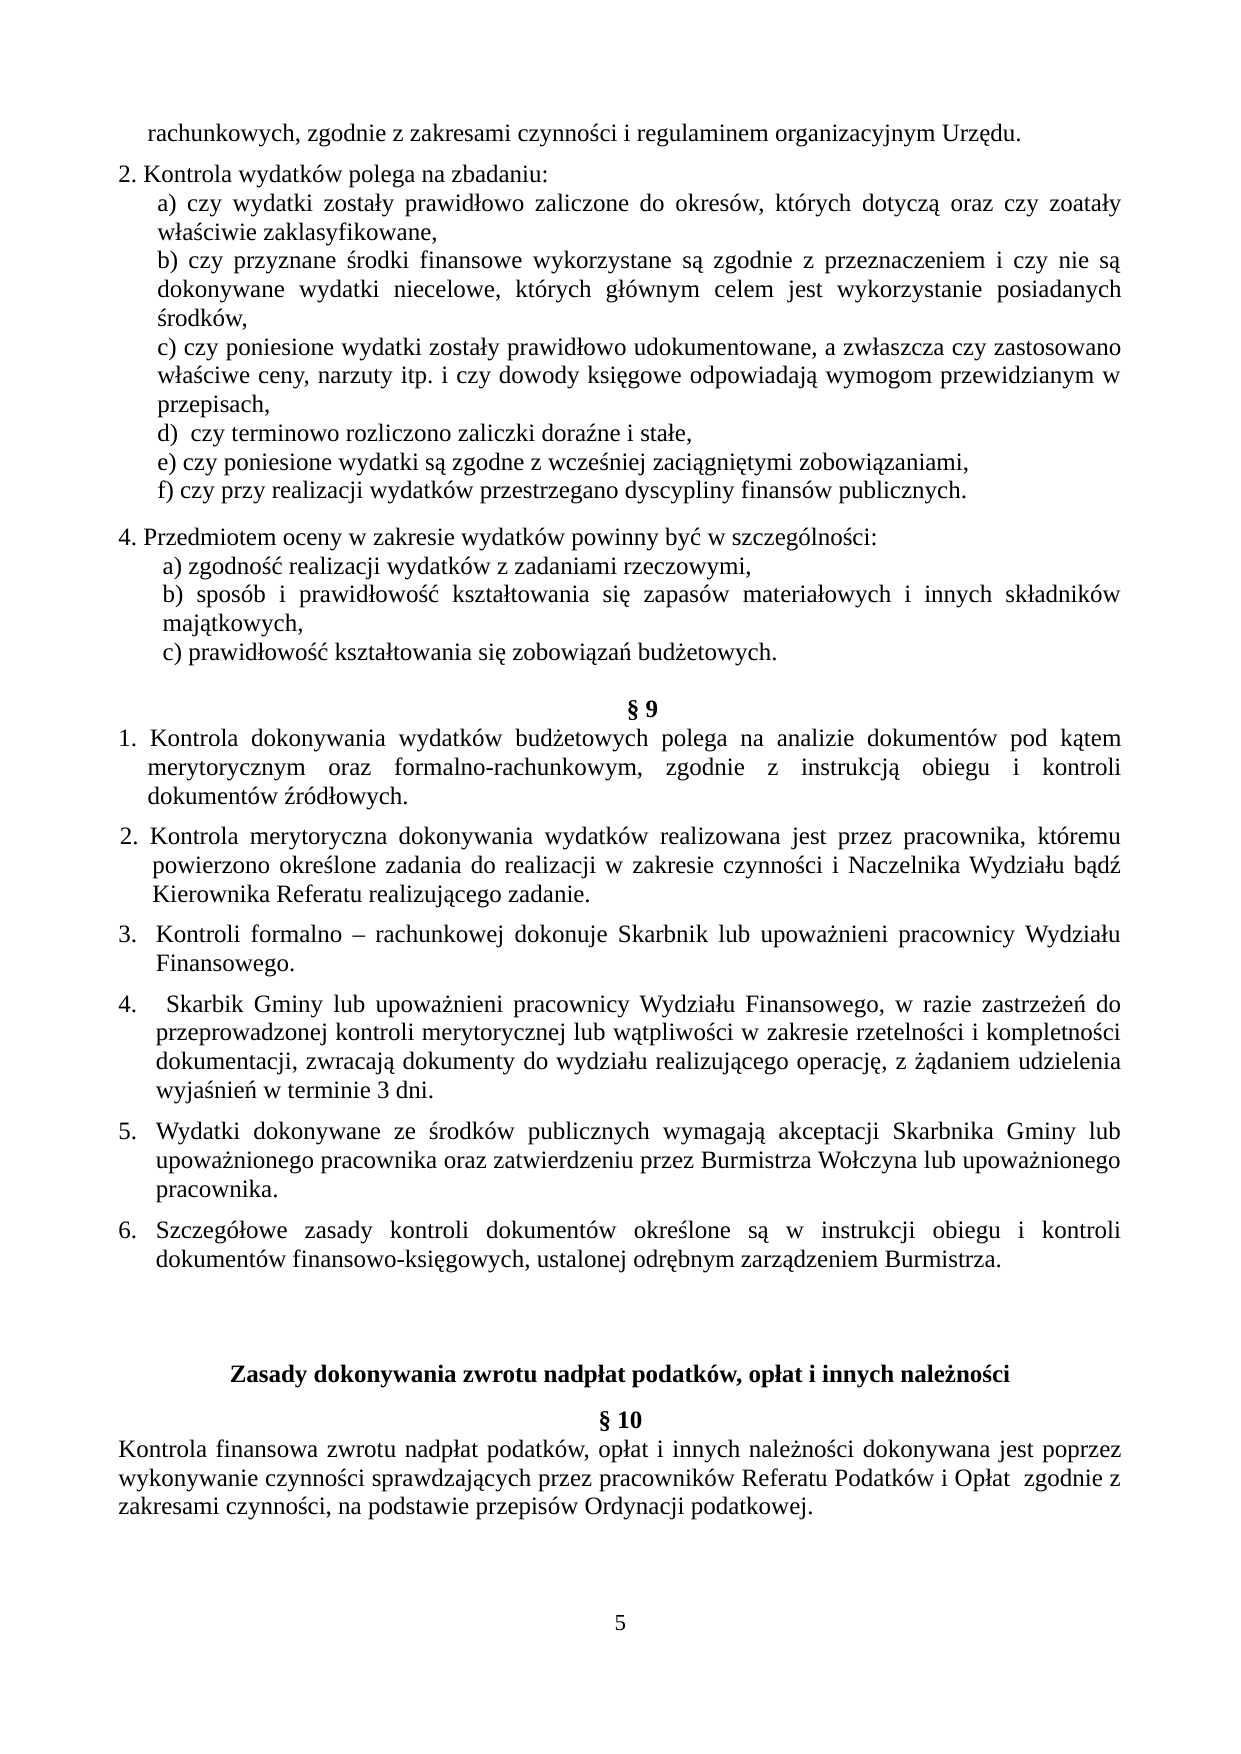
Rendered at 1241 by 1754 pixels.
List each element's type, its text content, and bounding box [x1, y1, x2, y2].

text § 10 [118, 1405, 1122, 1434]
list Skarbik Gminy lub upoważnieni pracownicy Wydziału Finansowego, w razie zastrzeżeń do przeprowadzonej kontroli merytorycznej lub wątpliwości w zakresie rzetelności i kompletności dokumentacji, zwracają dokumenty do wydziału realizującego operację, z żądaniem udzielenia wyjaśnień w terminie 3 dni. [118, 989, 1122, 1104]
list Kontrola wydatków polega na zbadaniu: [118, 159, 1122, 188]
text c) prawidłowość kształtowania się zobowiązań budżetowych. [162, 637, 1122, 666]
list Kontrola merytoryczna dokonywania wydatków realizowana jest przez pracownika, któremu powierzono określone zadania do realizacji w zakresie czynności i Naczelnika Wydziału bądź Kierownika Referatu realizującego zadanie. [119, 821, 1122, 908]
text b) czy przyznane środki finansowe wykorzystane są zgodnie z przeznaczeniem i czy nie są dokonywane wydatki niecelowe, których głównym celem jest wykorzystanie posiadanych środków, [157, 246, 1122, 332]
text Zasady dokonywania zwrotu nadpłat podatków, opłat i innych należności [118, 1359, 1122, 1387]
text a) czy wydatki zostały prawidłowo zaliczone do okresów, których dotyczą oraz czy zoatały właściwie zaklasyfikowane, [157, 188, 1122, 246]
list Wydatki dokonywane ze środków publicznych wymagają akceptacji Skarbnika Gminy lub upoważnionego pracownika oraz zatwierdzeniu przez Burmistrza Wołczyna lub upoważnionego pracownika. [118, 1116, 1122, 1202]
text 4. Przedmiotem oceny w zakresie wydatków powinny być w szczególności: [118, 522, 1122, 551]
list b) sposób i prawidłowość kształtowania się zapasów materiałowych i innych składników majątkowych, [162, 579, 1122, 637]
list c) czy poniesione wydatki zostały prawidłowo udokumentowane, a zwłaszcza czy zastosowano właściwe ceny, narzuty itp. i czy dowody księgowe odpowiadają wymogom przewidzianym w przepisach, [157, 332, 1122, 418]
list a) zgodność realizacji wydatków z zadaniami rzeczowymi, [162, 551, 1122, 579]
list e) czy poniesione wydatki są zgodne z wcześniej zaciągniętymi zobowiązaniami, [157, 447, 1122, 476]
list Kontrola dokonywania wydatków budżetowych polega na analizie dokumentów pod kątem merytorycznym oraz formalno-rachunkowym, zgodnie z instrukcją obiegu i kontroli dokumentów źródłowych. [118, 723, 1122, 809]
text Kontrola finansowa zwrotu nadpłat podatków, opłat i innych należności dokonywana jest poprzez wykonywanie czynności sprawdzających przez pracowników Referatu Podatków i Opłat zgodnie z zakresami czynności, na podstawie przepisów Ordynacji podatkowej. [118, 1434, 1122, 1520]
list d) czy terminowo rozliczono zaliczki doraźne i stałe, [157, 418, 1122, 447]
list f) czy przy realizacji wydatków przestrzegano dyscypliny finansów publicznych. [157, 476, 1122, 504]
list Szczegółowe zasady kontroli dokumentów określone są w instrukcji obiegu i kontroli dokumentów finansowo-księgowych, ustalonej odrębnym zarządzeniem Burmistrza. [118, 1215, 1122, 1272]
list rachunkowych, zgodnie z zakresami czynności i regulaminem organizacyjnym Urzędu. [119, 118, 1122, 147]
list Kontroli formalno – rachunkowej dokonuje Skarbnik lub upoważnieni pracownicy Wydziału Finansowego. [118, 919, 1122, 977]
text § 9 [162, 666, 1122, 723]
